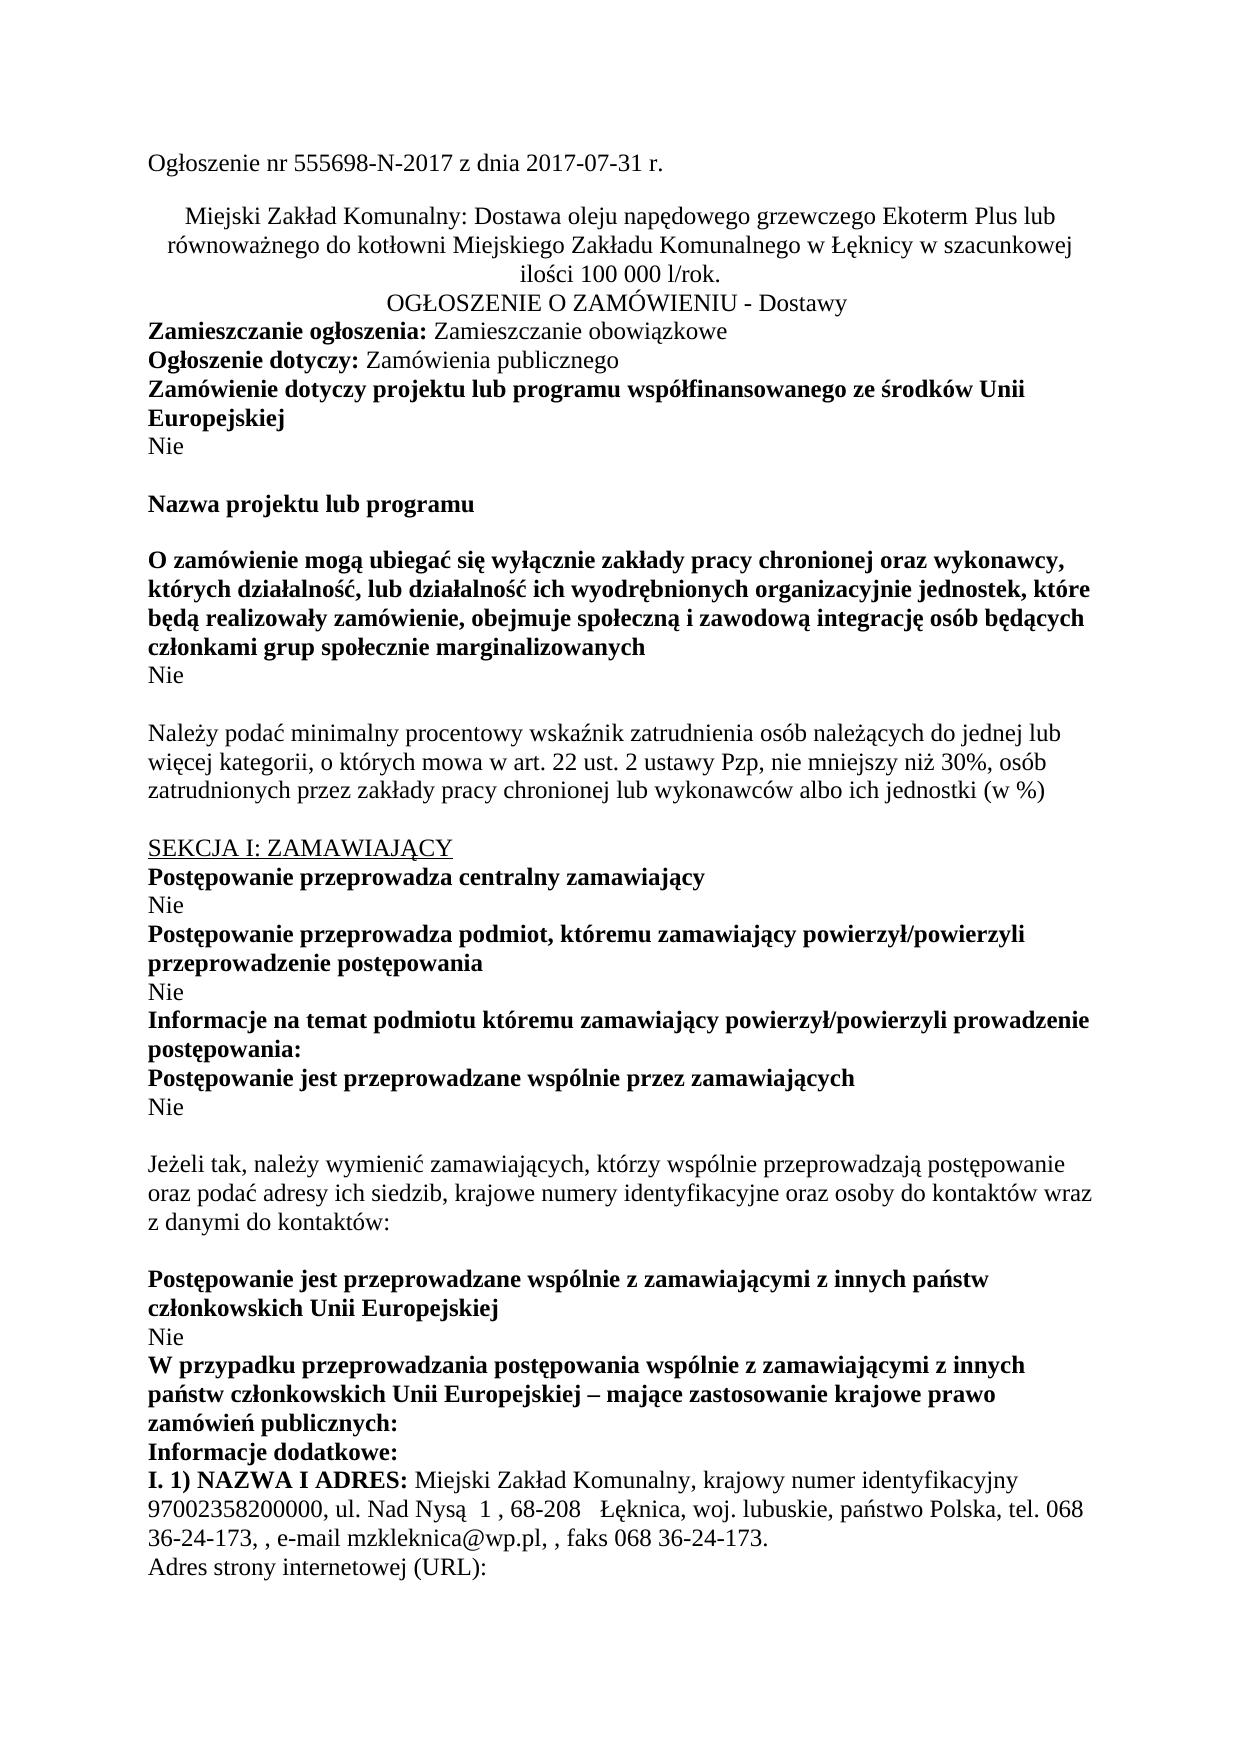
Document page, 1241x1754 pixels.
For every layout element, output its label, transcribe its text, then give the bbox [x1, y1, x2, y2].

text Nie [148, 1092, 1093, 1121]
text O zamówienie mogą ubiegać się wyłącznie zakłady pracy chronionej oraz wykonawcy, których działalność, lub działalność ich wyodrębnionych organizacyjnie jednostek, które będą realizowały zamówienie, obejmuje społeczną i zawodową integrację osób będących członkami grup społecznie marginalizowanych [148, 546, 1093, 661]
text SEKCJA I: ZAMAWIAJĄCY [148, 833, 1093, 862]
text Jeżeli tak, należy wymienić zamawiających, którzy wspólnie przeprowadzają postępowanie oraz podać adresy ich siedzib, krajowe numery identyfikacyjne oraz osoby do kontaktów wraz z danymi do kontaktów: Postępowanie jest przeprowadzane wspólnie z zamawiającymi z innych państw członkowskich Unii Europejskiej [148, 1121, 1093, 1322]
text W przypadku przeprowadzania postępowania wspólnie z zamawiającymi z innych państw członkowskich Unii Europejskiej – mające zastosowanie krajowe prawo zamówień publicznych: Informacje dodatkowe: [148, 1351, 1093, 1466]
text Zamówienie dotyczy projektu lub programu współfinansowanego ze środków Unii Europejskiej [148, 374, 1093, 431]
text Postępowanie przeprowadza podmiot, któremu zamawiający powierzył/powierzyli przeprowadzenie postępowania [148, 919, 1093, 977]
text Nie [148, 977, 1093, 1006]
text I. 1) NAZWA I ADRES: Miejski Zakład Komunalny, krajowy numer identyfikacyjny 97002358200000, ul. Nad Nysą 1 , 68-208 Łęknica, woj. lubuskie, państwo Polska, tel. 068 36-24-173, , e-mail mzkleknica@wp.pl, , faks 068 36-24-173. Adres strony internetowej (URL): [148, 1466, 1093, 1581]
text Informacje na temat podmiotu któremu zamawiający powierzył/powierzyli prowadzenie postępowania: Postępowanie jest przeprowadzane wspólnie przez zamawiających [148, 1006, 1093, 1092]
text Nie [148, 1322, 1093, 1351]
text Nazwa projektu lub programu [148, 460, 1093, 546]
text Nie [148, 891, 1093, 919]
text Należy podać minimalny procentowy wskaźnik zatrudnienia osób należących do jednej lub więcej kategorii, o których mowa w art. 22 ust. 2 ustawy Pzp, nie mniejszy niż 30%, osób zatrudnionych przez zakłady pracy chronionej lub wykonawców albo ich jednostki (w %) [148, 689, 1093, 833]
text Postępowanie przeprowadza centralny zamawiający [148, 862, 1093, 891]
text Ogłoszenie dotyczy: Zamówienia publicznego [148, 345, 1093, 374]
text Nie [148, 661, 1093, 689]
text Ogłoszenie nr 555698-N-2017 z dnia 2017-07-31 r. [148, 148, 1093, 176]
text Zamieszczanie ogłoszenia: Zamieszczanie obowiązkowe [148, 316, 1093, 345]
text Nie [148, 431, 1093, 460]
text Miejski Zakład Komunalny: Dostawa oleju napędowego grzewczego Ekoterm Plus lub równoważnego do kotłowni Miejskiego Zakładu Komunalnego w Łęknicy w szacunkowej ilości 100 000 l/rok. OGŁOSZENIE O ZAMÓWIENIU - Dostawy [148, 201, 1093, 316]
